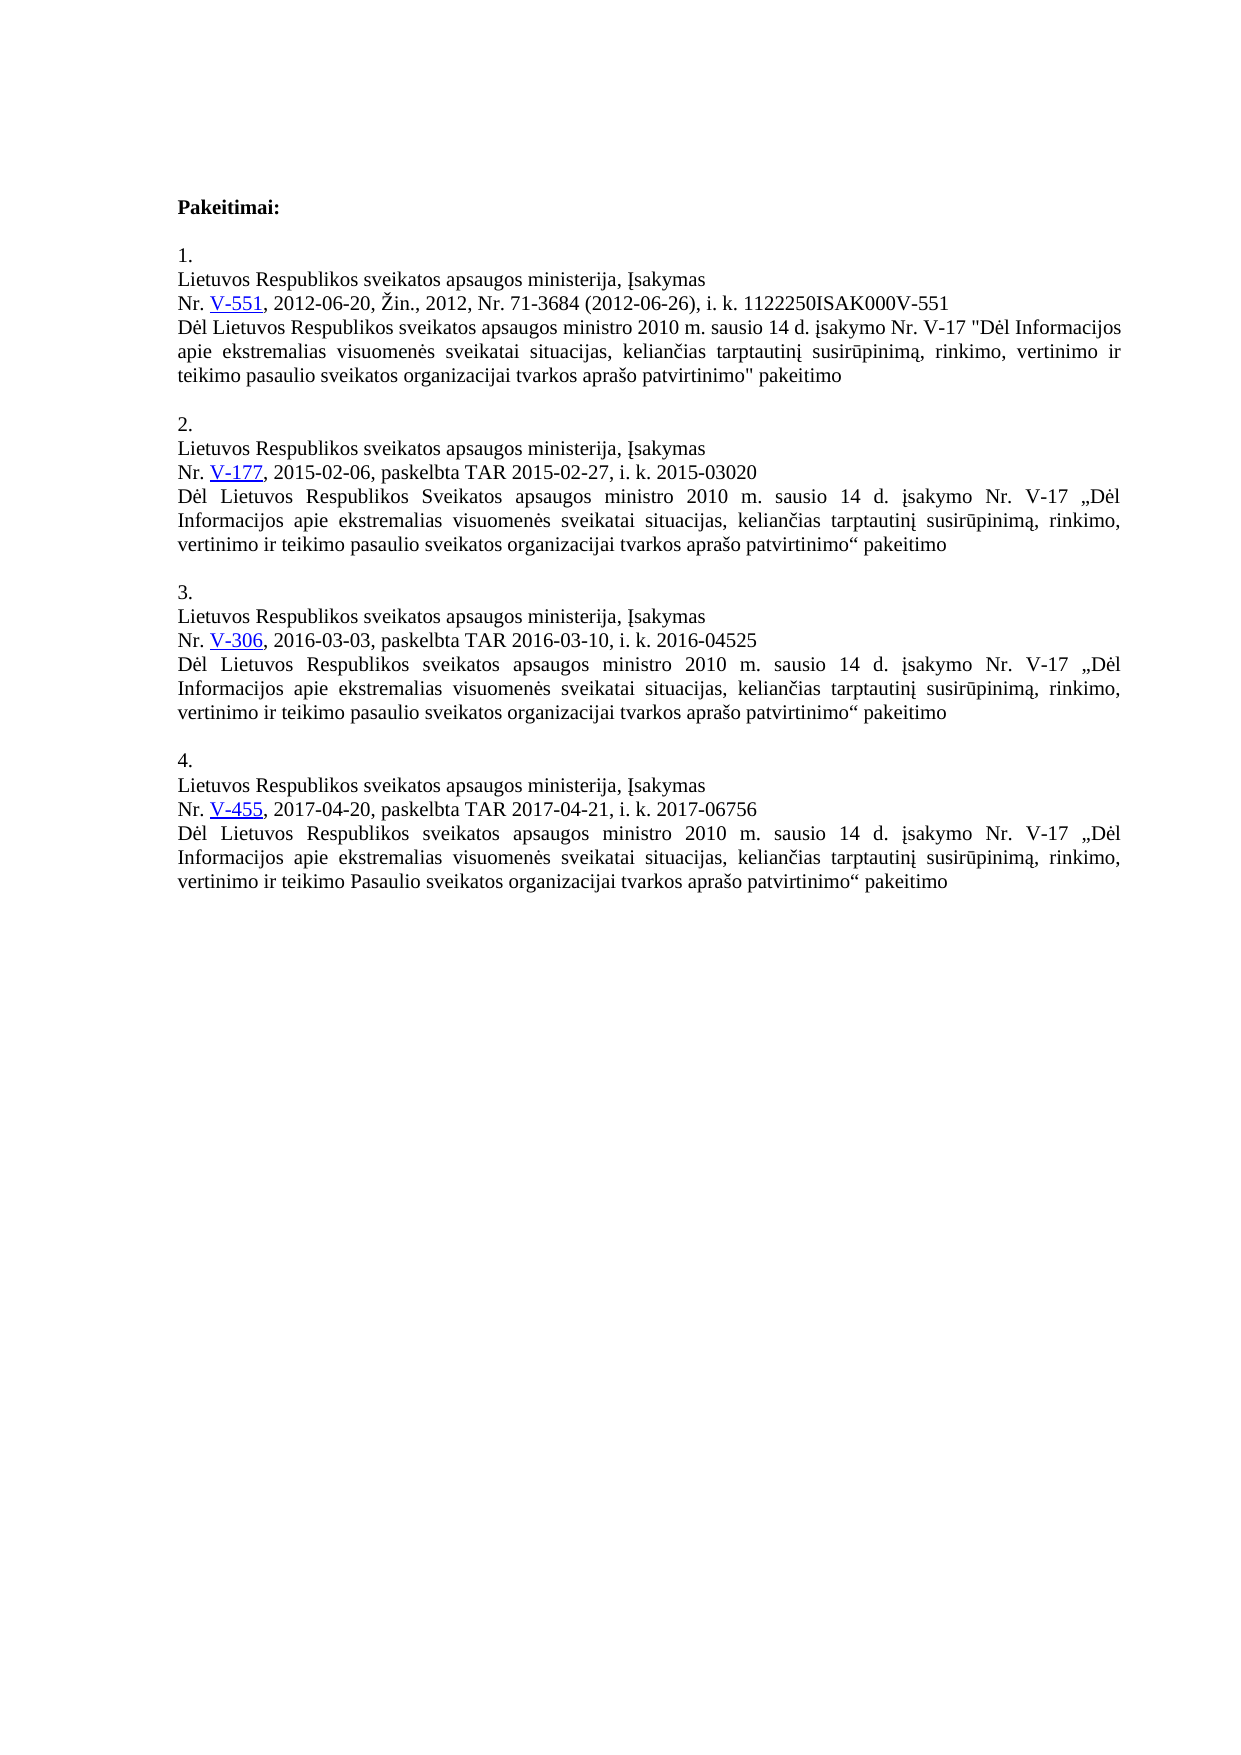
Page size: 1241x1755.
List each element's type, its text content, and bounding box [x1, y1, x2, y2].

text 2. [177, 412, 1122, 436]
text Pakeitimai: [177, 195, 1122, 219]
text Dėl Lietuvos Respublikos sveikatos apsaugos ministro 2010 m. sausio 14 d. įsakymo Nr. V-17 "Dėl Informacijos apie ekstremalias visuomenės sveikatai situacijas, keliančias tarptautinį susirūpinimą, rinkimo, vertinimo ir teikimo pasaulio sveikatos organizacijai tvarkos aprašo patvirtinimo" pakeitimo [177, 315, 1122, 387]
text Lietuvos Respublikos sveikatos apsaugos ministerija, Įsakymas [177, 604, 1122, 628]
text Nr. V-551, 2012-06-20, Žin., 2012, Nr. 71-3684 (2012-06-26), i. k. 1122250ISAK000V-551 [177, 291, 1122, 315]
text Dėl Lietuvos Respublikos sveikatos apsaugos ministro 2010 m. sausio 14 d. įsakymo Nr. V-17 „Dėl Informacijos apie ekstremalias visuomenės sveikatai situacijas, keliančias tarptautinį susirūpinimą, rinkimo, vertinimo ir teikimo Pasaulio sveikatos organizacijai tvarkos aprašo patvirtinimo“ pakeitimo [177, 821, 1122, 893]
text 1. [177, 243, 1122, 267]
text Nr. V-177, 2015-02-06, paskelbta TAR 2015-02-27, i. k. 2015-03020 [177, 460, 1122, 484]
text 4. [177, 748, 1122, 772]
text 3. [177, 580, 1122, 604]
text Dėl Lietuvos Respublikos sveikatos apsaugos ministro 2010 m. sausio 14 d. įsakymo Nr. V-17 „Dėl Informacijos apie ekstremalias visuomenės sveikatai situacijas, keliančias tarptautinį susirūpinimą, rinkimo, vertinimo ir teikimo pasaulio sveikatos organizacijai tvarkos aprašo patvirtinimo“ pakeitimo [177, 652, 1122, 724]
text Lietuvos Respublikos sveikatos apsaugos ministerija, Įsakymas [177, 436, 1122, 460]
text Nr. V-455, 2017-04-20, paskelbta TAR 2017-04-21, i. k. 2017-06756 [177, 797, 1122, 821]
text Nr. V-306, 2016-03-03, paskelbta TAR 2016-03-10, i. k. 2016-04525 [177, 628, 1122, 652]
text Lietuvos Respublikos sveikatos apsaugos ministerija, Įsakymas [177, 772, 1122, 797]
text Lietuvos Respublikos sveikatos apsaugos ministerija, Įsakymas [177, 267, 1122, 291]
text Dėl Lietuvos Respublikos Sveikatos apsaugos ministro 2010 m. sausio 14 d. įsakymo Nr. V-17 „Dėl Informacijos apie ekstremalias visuomenės sveikatai situacijas, keliančias tarptautinį susirūpinimą, rinkimo, vertinimo ir teikimo pasaulio sveikatos organizacijai tvarkos aprašo patvirtinimo“ pakeitimo [177, 484, 1122, 556]
